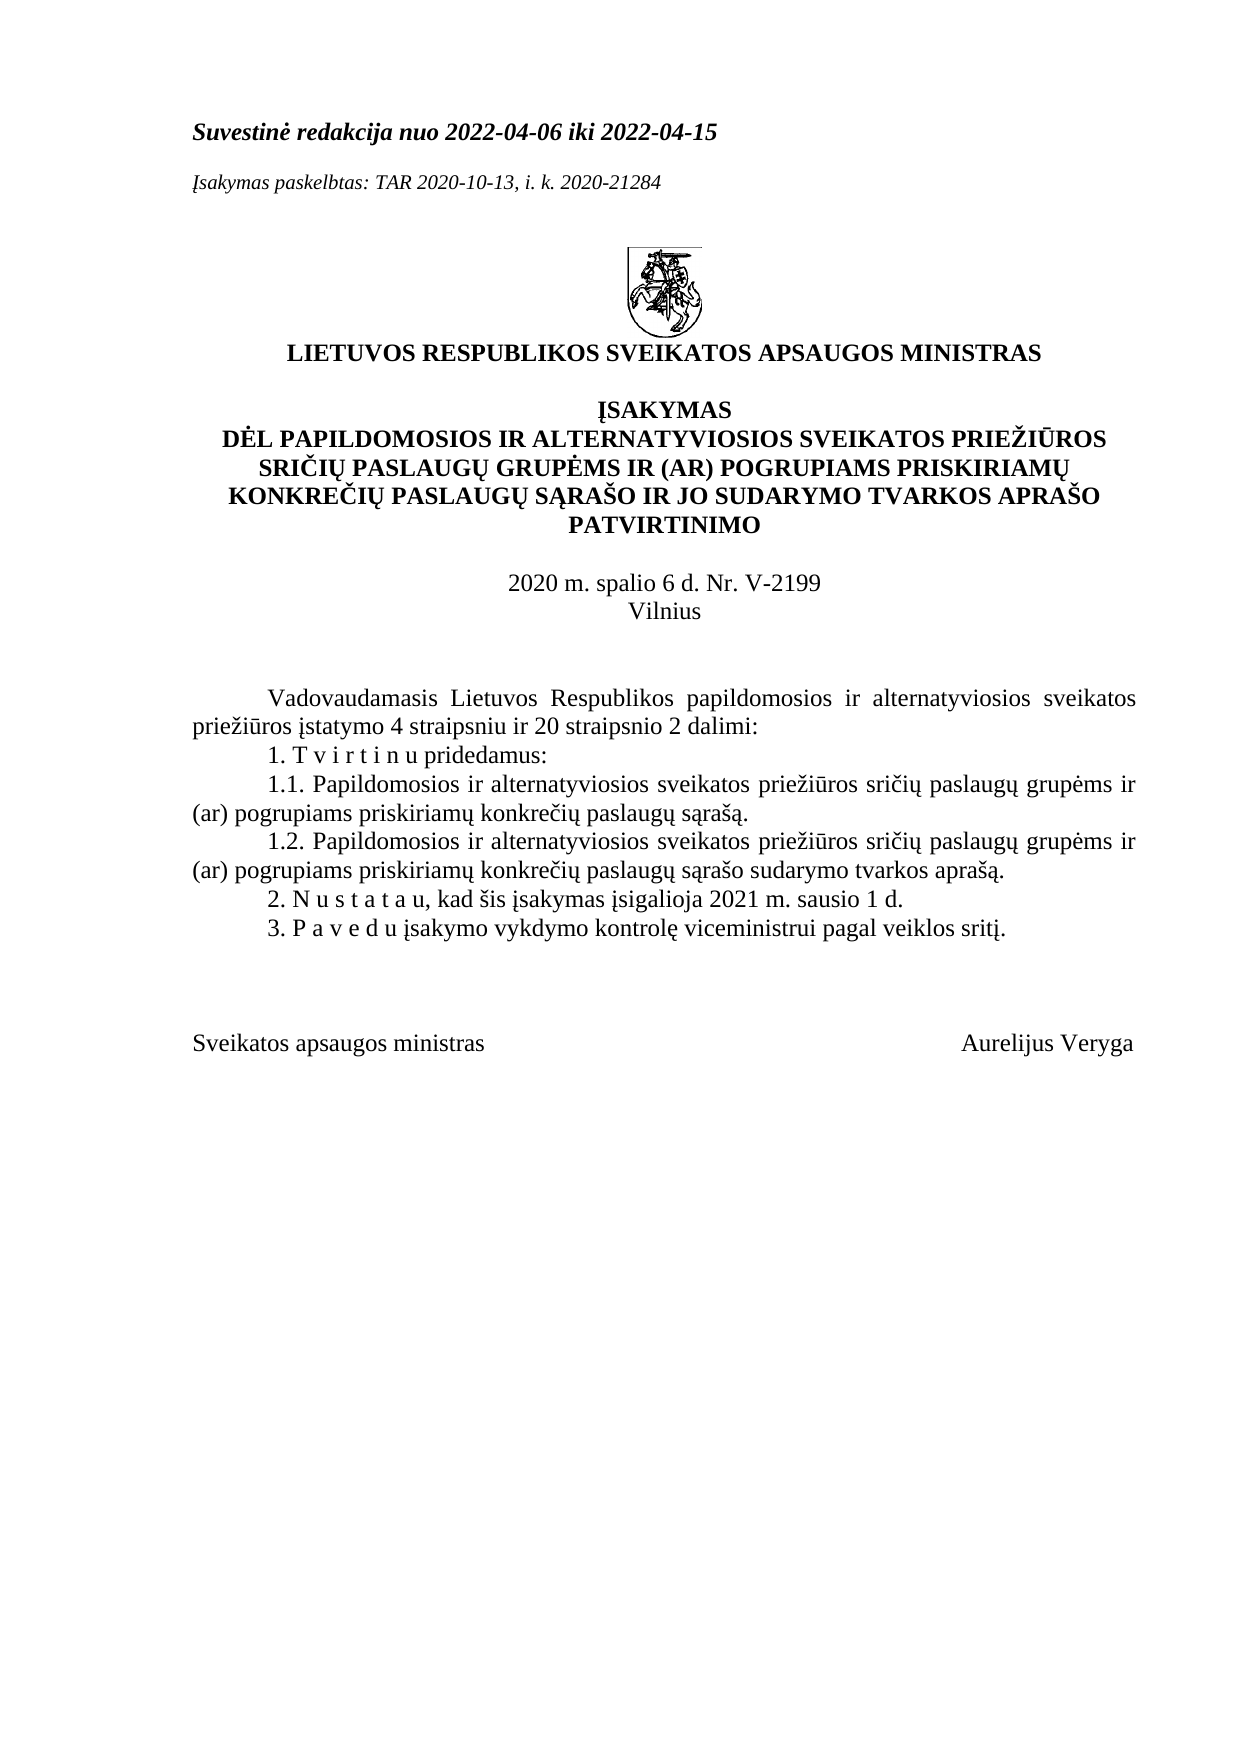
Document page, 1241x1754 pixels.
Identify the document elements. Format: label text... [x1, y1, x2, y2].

text LIETUVOS RESPUBLIKOS SVEIKATOS APSAUGOS MINISTRAS [192, 338, 1137, 366]
text 1.2. Papildomosios ir alternatyviosios sveikatos priežiūros sričių paslaugų grupėms ir (ar) pogrupiams priskiriamų konkrečių paslaugų sąrašo sudarymo tvarkos aprašą. [192, 826, 1137, 884]
text 2020 m. spalio 6 d. Nr. V-2199 [192, 568, 1137, 596]
text Vadovaudamasis Lietuvos Respublikos papildomosios ir alternatyviosios sveikatos priežiūros įstatymo 4 straipsniu ir 20 straipsnio 2 dalimi: [192, 683, 1137, 740]
text Sveikatos apsaugos ministras Aurelijus Veryga [192, 1028, 1137, 1056]
text 2. N u s t a t a u, kad šis įsakymas įsigalioja 2021 m. sausio 1 d. [192, 884, 1137, 913]
text 1.1. Papildomosios ir alternatyviosios sveikatos priežiūros sričių paslaugų grupėms ir (ar) pogrupiams priskiriamų konkrečių paslaugų sąrašą. [192, 769, 1137, 826]
text Suvestinė redakcija nuo 2022-04-06 iki 2022-04-15 [192, 117, 1137, 146]
text dĖL Papildomosios ir alternatyviosios sveikatos priežiūros SRIČIŲ paslaugų grupėms ir (ar) pogrupiams priskiriamų konkrečių paslaugų sąrašo IR JO SUDARYMO TVARKOS APRAŠO PATVIRTINIMO [192, 424, 1137, 539]
text Įsakymas paskelbtas: TAR 2020-10-13, i. k. 2020-21284 [192, 170, 1137, 194]
text 1. T v i r t i n u pridedamus: [192, 740, 1137, 769]
text 3. P a v e d u įsakymo vykdymo kontrolę viceministrui pagal veiklos sritį. [267, 913, 1137, 941]
text ĮSAKYMAS [192, 395, 1137, 424]
text Vilnius [192, 596, 1137, 625]
